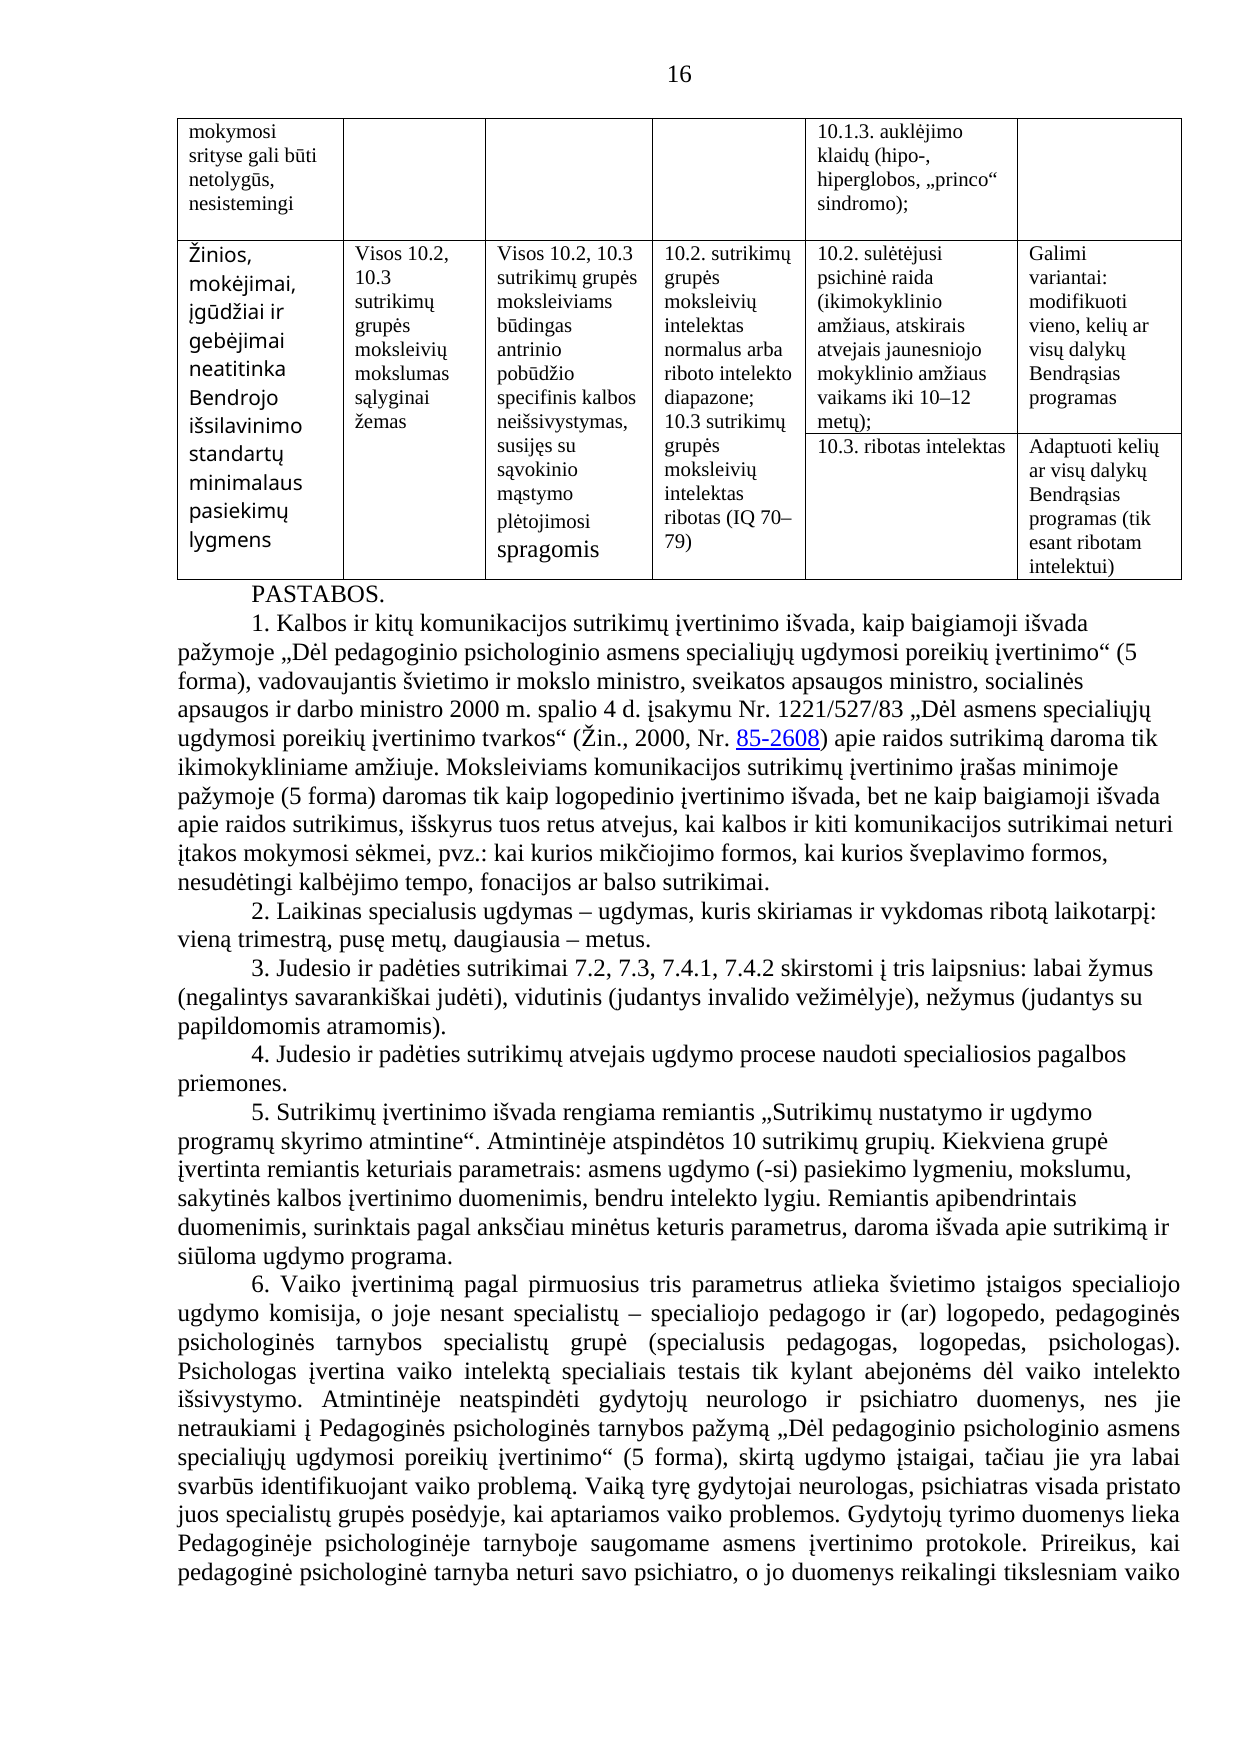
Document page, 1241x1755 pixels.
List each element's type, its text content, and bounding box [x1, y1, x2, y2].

text 1. Kalbos ir kitų komunikacijos sutrikimų įvertinimo išvada, kaip baigiamoji išvada pažymoje „Dėl pedagoginio psichologinio asmens specialiųjų ugdymosi poreikių įvertinimo“ (5 forma), vadovaujantis švietimo ir mokslo ministro, sveikatos apsaugos ministro, socialinės apsaugos ir darbo ministro 2000 m. spalio 4 d. įsakymu Nr. 1221/527/83 „Dėl asmens specialiųjų ugdymosi poreikių įvertinimo tvarkos“ (Žin., 2000, Nr. 85-2608) apie raidos sutrikimą daroma tik ikimokykliniame amžiuje. Moksleiviams komunikacijos sutrikimų įvertinimo įrašas minimoje pažymoje (5 forma) daromas tik kaip logopedinio įvertinimo išvada, bet ne kaip baigiamoji išvada apie raidos sutrikimus, išskyrus tuos retus atvejus, kai kalbos ir kiti komunikacijos sutrikimai neturi įtakos mokymosi sėkmei, pvz.: kai kurios mikčiojimo formos, kai kurios šveplavimo formos, nesudėtingi kalbėjimo tempo, fonacijos ar balso sutrikimai. [177, 608, 1181, 896]
table_cell [344, 119, 485, 239]
table_cell Visos 10.2, 10.3 sutrikimų grupės moksleivių mokslumas sąlyginai žemas [344, 241, 485, 578]
text 6. Vaiko įvertinimą pagal pirmuosius tris parametrus atlieka švietimo įstaigos specialiojo ugdymo komisija, o joje nesant specialistų – specialiojo pedagogo ir (ar) logopedo, pedagoginės psichologinės tarnybos specialistų grupė (specialusis pedagogas, logopedas, psichologas). Psichologas įvertina vaiko intelektą specialiais testais tik kylant abejonėms dėl vaiko intelekto išsivystymo. Atmintinėje neatspindėti gydytojų neurologo ir psichiatro duomenys, nes jie netraukiami į Pedagoginės psichologinės tarnybos pažymą „Dėl pedagoginio psichologinio asmens specialiųjų ugdymosi poreikių įvertinimo“ (5 forma), skirtą ugdymo įstaigai, tačiau jie yra labai svarbūs identifikuojant vaiko problemą. Vaiką tyrę gydytojai neurologas, psichiatras visada pristato juos specialistų grupės posėdyje, kai aptariamos vaiko problemos. Gydytojų tyrimo duomenys lieka Pedagoginėje psichologinėje tarnyboje saugomame asmens įvertinimo protokole. Prireikus, kai pedagoginė psichologinė tarnyba neturi savo psichiatro, o jo duomenys reikalingi tikslesniam vaiko [177, 1269, 1181, 1586]
table_cell [1018, 119, 1181, 239]
table_cell Visos 10.2, 10.3 sutrikimų grupės moksleiviams būdingas antrinio pobūdžio specifinis kalbos neišsivystymas, susijęs su sąvokinio mąstymo plėtojimosi spragomis [486, 241, 652, 578]
table_cell 10.2. sulėtėjusi psichinė raida (ikimokyklinio amžiaus, atskirais atvejais jaunesniojo mokyklinio amžiaus vaikams iki 10–12 metų); [806, 241, 1017, 433]
table_cell 10.2. sutrikimų grupės moksleivių intelektas normalus arba riboto intelekto diapazone; 10.3 sutrikimų grupės moksleivių intelektas ribotas (IQ 70–79) [653, 241, 805, 578]
table_cell mokymosi srityse gali būti netolygūs, nesistemingi [178, 119, 343, 239]
table_cell Galimi variantai: modifikuoti vieno, kelių ar visų dalykų Bendrąsias programas [1018, 241, 1181, 433]
text 3. Judesio ir padėties sutrikimai 7.2, 7.3, 7.4.1, 7.4.2 skirstomi į tris laipsnius: labai žymus (negalintys savarankiškai judėti), vidutinis (judantys invalido vežimėlyje), nežymus (judantys su papildomomis atramomis). [177, 953, 1181, 1039]
text PastabOS. [177, 580, 1181, 608]
table_cell 10.1.3. auklėjimo klaidų (hipo-, hiperglobos, „princo“ sindromo); [806, 119, 1017, 239]
table_cell 10.3. ribotas intelektas [806, 434, 1017, 578]
text 2. Laikinas specialusis ugdymas – ugdymas, kuris skiriamas ir vykdomas ribotą laikotarpį: vieną trimestrą, pusę metų, daugiausia – metus. [177, 896, 1181, 953]
table_cell [486, 119, 652, 239]
table_cell [653, 119, 805, 239]
table_cell Žinios, mokėjimai, įgūdžiai ir gebėjimai neatitinka Bendrojo išsilavinimo standartų minimalaus pasiekimų lygmens [178, 241, 343, 578]
text 5. Sutrikimų įvertinimo išvada rengiama remiantis „Sutrikimų nustatymo ir ugdymo programų skyrimo atmintine“. Atmintinėje atspindėtos 10 sutrikimų grupių. Kiekviena grupė įvertinta remiantis keturiais parametrais: asmens ugdymo (-si) pasiekimo lygmeniu, mokslumu, sakytinės kalbos įvertinimo duomenimis, bendru intelekto lygiu. Remiantis apibendrintais duomenimis, surinktais pagal anksčiau minėtus keturis parametrus, daroma išvada apie sutrikimą ir siūloma ugdymo programa. [177, 1097, 1181, 1269]
text 4. Judesio ir padėties sutrikimų atvejais ugdymo procese naudoti specialiosios pagalbos priemones. [177, 1039, 1181, 1097]
table_cell Adaptuoti kelių ar visų dalykų Bendrąsias programas (tik esant ribotam intelektui) [1018, 434, 1181, 578]
